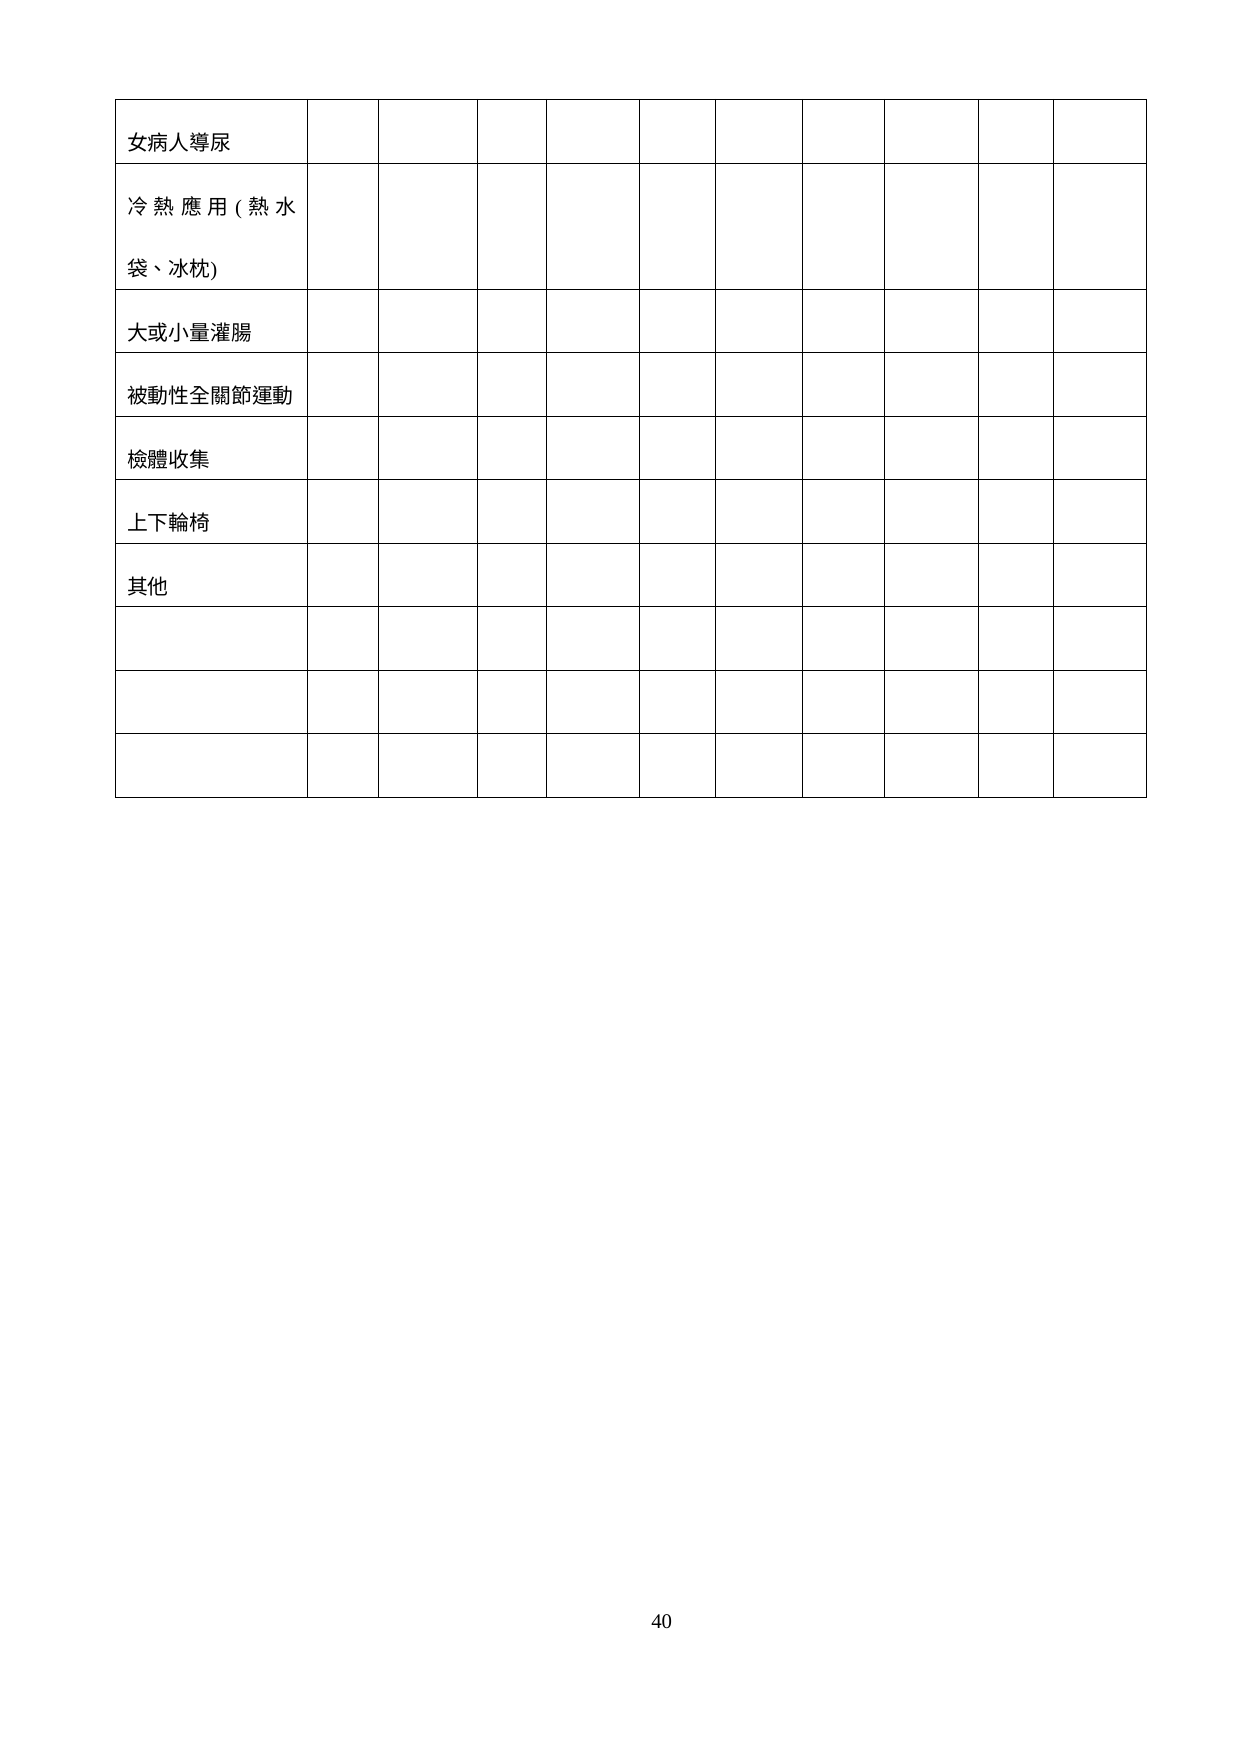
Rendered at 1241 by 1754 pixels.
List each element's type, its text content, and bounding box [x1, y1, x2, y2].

table_cell [379, 417, 477, 479]
table_cell [308, 480, 378, 543]
table_cell [1054, 671, 1146, 733]
table_cell [716, 734, 802, 797]
table_cell 冷熱應用(熱水袋、冰枕) [116, 164, 307, 288]
table_cell [716, 480, 802, 543]
table_cell [640, 417, 715, 479]
table_cell [1054, 353, 1146, 416]
table_cell [1054, 290, 1146, 352]
table_cell [979, 100, 1053, 162]
table_cell [1054, 100, 1146, 162]
table_cell [803, 290, 884, 352]
table_cell [979, 671, 1053, 733]
table_cell [1054, 417, 1146, 479]
table_cell [116, 671, 307, 733]
table_cell [308, 290, 378, 352]
table_cell [716, 353, 802, 416]
table_cell [478, 607, 546, 670]
table_cell [885, 353, 978, 416]
table_cell [979, 734, 1053, 797]
table_cell [803, 544, 884, 606]
table_cell [640, 290, 715, 352]
table_cell [379, 100, 477, 162]
table_cell [979, 290, 1053, 352]
table_cell [716, 544, 802, 606]
table_cell [885, 607, 978, 670]
table_cell [308, 353, 378, 416]
table_cell [308, 164, 378, 288]
table_cell [379, 480, 477, 543]
table_cell 其他 [116, 544, 307, 606]
table_cell [640, 544, 715, 606]
table_cell [979, 353, 1053, 416]
table_cell [803, 607, 884, 670]
table_cell [716, 671, 802, 733]
table_cell [116, 607, 307, 670]
table_cell [640, 480, 715, 543]
table_cell [547, 480, 639, 543]
table_cell [716, 164, 802, 288]
table_cell [547, 671, 639, 733]
table_cell [803, 480, 884, 543]
table_cell [803, 417, 884, 479]
table_cell [885, 734, 978, 797]
table_cell [547, 607, 639, 670]
table_cell [379, 164, 477, 288]
table_cell [308, 734, 378, 797]
table_cell [547, 164, 639, 288]
table_cell [478, 544, 546, 606]
table_cell [885, 417, 978, 479]
table_cell [1054, 607, 1146, 670]
table_cell [547, 353, 639, 416]
table_cell 女病人導尿 [116, 100, 307, 162]
table_cell [640, 734, 715, 797]
table_cell [640, 353, 715, 416]
table_cell [979, 417, 1053, 479]
table_cell [1054, 164, 1146, 288]
table_cell [308, 607, 378, 670]
table_cell [885, 544, 978, 606]
table_cell [478, 734, 546, 797]
table_cell [547, 417, 639, 479]
table_cell [547, 544, 639, 606]
table_cell [640, 164, 715, 288]
table_cell [716, 607, 802, 670]
table_cell [379, 290, 477, 352]
table_cell [478, 353, 546, 416]
table_cell [640, 607, 715, 670]
table_cell [716, 100, 802, 162]
table_cell 大或小量灌腸 [116, 290, 307, 352]
table_cell [379, 607, 477, 670]
table_cell [640, 100, 715, 162]
table_cell [803, 100, 884, 162]
table_cell [803, 671, 884, 733]
table_cell [116, 734, 307, 797]
table_cell [803, 164, 884, 288]
table_cell [547, 290, 639, 352]
table_cell [379, 734, 477, 797]
table_cell 上下輪椅 [116, 480, 307, 543]
table_cell [885, 100, 978, 162]
table_cell [478, 290, 546, 352]
table_cell [979, 607, 1053, 670]
table_cell [308, 417, 378, 479]
table_cell [885, 480, 978, 543]
table_cell [1054, 544, 1146, 606]
table_cell [1054, 480, 1146, 543]
table_cell [308, 544, 378, 606]
table_cell [547, 734, 639, 797]
table_cell [478, 164, 546, 288]
table_cell [979, 544, 1053, 606]
table_cell [885, 290, 978, 352]
table_cell [885, 671, 978, 733]
table_cell [803, 353, 884, 416]
table_cell [716, 290, 802, 352]
table_cell [640, 671, 715, 733]
table_cell 被動性全關節運動 [116, 353, 307, 416]
table_cell [885, 164, 978, 288]
table_cell [478, 100, 546, 162]
table_cell [379, 671, 477, 733]
table_cell [379, 353, 477, 416]
table_cell [478, 480, 546, 543]
table_cell [379, 544, 477, 606]
table_cell [979, 480, 1053, 543]
table_cell [308, 100, 378, 162]
table_cell 檢體收集 [116, 417, 307, 479]
table_cell [803, 734, 884, 797]
table_cell [478, 671, 546, 733]
table_cell [308, 671, 378, 733]
table_cell [478, 417, 546, 479]
table_cell [1054, 734, 1146, 797]
table_cell [547, 100, 639, 162]
table_cell [979, 164, 1053, 288]
table_cell [716, 417, 802, 479]
